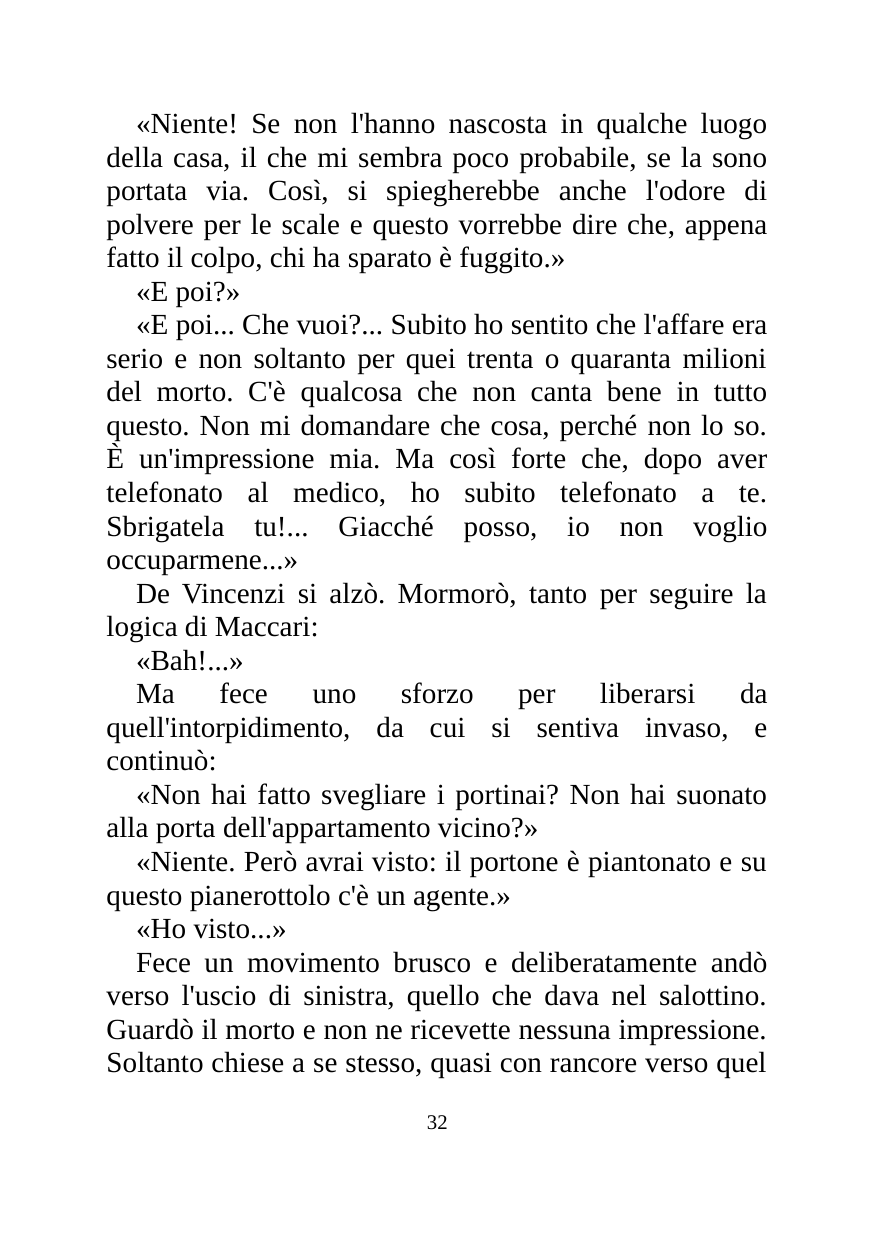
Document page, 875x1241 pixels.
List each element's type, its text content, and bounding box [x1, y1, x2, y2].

text Ma fece uno sforzo per liberarsi da quell'intorpidimento, da cui si sentiva invaso, e continuò: [106, 676, 768, 777]
text «Non hai fatto svegliare i portinai? Non hai suonato alla porta dell'appartamento vicino?» [106, 777, 768, 844]
text Fece un movimento brusco e deliberatamente andò verso l'uscio di sinistra, quello che dava nel salottino. Guardò il morto e non ne ricevette nessuna impressione. Soltanto chiese a se stesso, quasi con rancore verso quel [106, 945, 768, 1079]
text «Niente. Però avrai visto: il portone è piantonato e su questo pianerottolo c'è un agente.» [106, 844, 768, 911]
text «E poi... Che vuoi?... Subito ho sentito che l'affare era serio e non soltanto per quei trenta o quaranta milioni del morto. C'è qualcosa che non canta bene in tutto questo. Non mi domandare che cosa, perché non lo so. È un'impressione mia. Ma così forte che, dopo aver telefonato al medico, ho subito telefonato a te. Sbrigatela tu!... Giacché posso, io non voglio occuparmene...» [106, 307, 768, 576]
text «E poi?» [106, 274, 768, 307]
text «Bah!...» [106, 643, 768, 676]
text De Vincenzi si alzò. Mormorò, tanto per seguire la logica di Maccari: [106, 576, 768, 643]
text «Niente! Se non l'hanno nascosta in qualche luogo della casa, il che mi sembra poco probabile, se la sono portata via. Così, si spiegherebbe anche l'odore di polvere per le scale e questo vorrebbe dire che, appena fatto il colpo, chi ha sparato è fuggito.» [106, 106, 768, 274]
text «Ho visto...» [106, 911, 768, 945]
